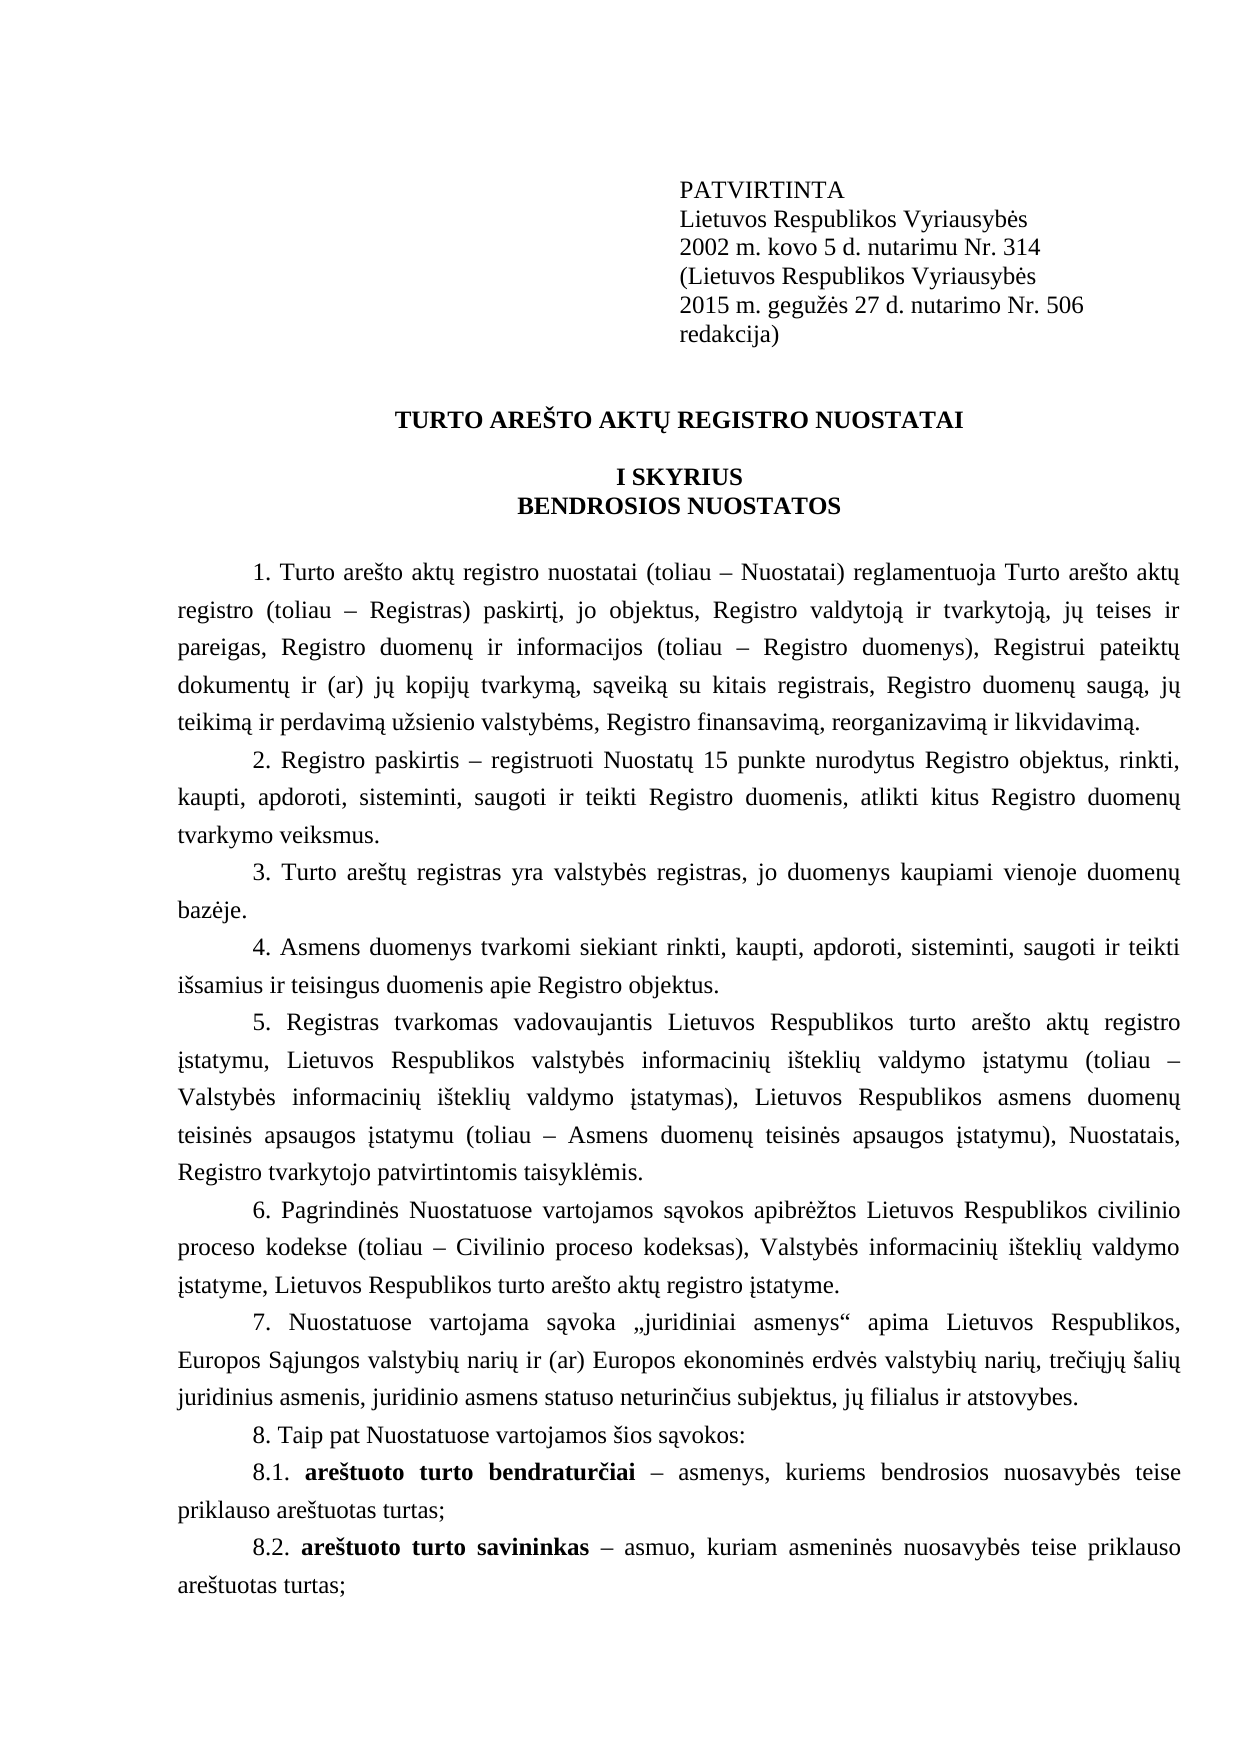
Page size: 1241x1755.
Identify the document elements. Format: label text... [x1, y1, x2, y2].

text BENDROSIOS NUOSTATOS [177, 491, 1181, 520]
text 8. Taip pat Nuostatuose vartojamos šios sąvokos: [177, 1411, 1181, 1449]
text 6. Pagrindinės Nuostatuose vartojamos sąvokos apibrėžtos Lietuvos Respublikos civilinio proceso kodekse (toliau – Civilinio proceso kodeksas), Valstybės informacinių išteklių valdymo įstatyme, Lietuvos Respublikos turto arešto aktų registro įstatyme. [177, 1186, 1181, 1299]
text 2. Registro paskirtis – registruoti Nuostatų 15 punkte nurodytus Registro objektus, rinkti, kaupti, apdoroti, sisteminti, saugoti ir teikti Registro duomenis, atlikti kitus Registro duomenų tvarkymo veiksmus. [177, 736, 1181, 849]
text 3. Turto areštų registras yra valstybės registras, jo duomenys kaupiami vienoje duomenų bazėje. [177, 849, 1181, 924]
text 7. Nuostatuose vartojama sąvoka „juridiniai asmenys“ apima Lietuvos Respublikos, Europos Sąjungos valstybių narių ir (ar) Europos ekonominės erdvės valstybių narių, trečiųjų šalių juridinius asmenis, juridinio asmens statuso neturinčius subjektus, jų filialus ir atstovybes. [177, 1299, 1181, 1411]
text TURTO AREŠTO AKTŲ REGISTRO NUOSTATAI [177, 405, 1181, 434]
text I SKYRIUS [177, 462, 1181, 491]
text 8.2. areštuoto turto savininkas – asmuo, kuriam asmeninės nuosavybės teise priklauso areštuotas turtas; [177, 1524, 1181, 1599]
text PATVIRTINTA Lietuvos Respublikos Vyriausybės 2002 m. kovo 5 d. nutarimu Nr. 314 (Lietuvos Respublikos Vyriausybės 2015 m. gegužės 27 d. nutarimo Nr. 506 redakcija) [679, 175, 1181, 347]
text 1. Turto arešto aktų registro nuostatai (toliau – Nuostatai) reglamentuoja Turto arešto aktų registro (toliau – Registras) paskirtį, jo objektus, Registro valdytoją ir tvarkytoją, jų teises ir pareigas, Registro duomenų ir informacijos (toliau – Registro duomenys), Registrui pateiktų dokumentų ir (ar) jų kopijų tvarkymą, sąveiką su kitais registrais, Registro duomenų saugą, jų teikimą ir perdavimą užsienio valstybėms, Registro finansavimą, reorganizavimą ir likvidavimą. [177, 549, 1181, 736]
text 5. Registras tvarkomas vadovaujantis Lietuvos Respublikos turto arešto aktų registro įstatymu, Lietuvos Respublikos valstybės informacinių išteklių valdymo įstatymu (toliau – Valstybės informacinių išteklių valdymo įstatymas), Lietuvos Respublikos asmens duomenų teisinės apsaugos įstatymu (toliau – Asmens duomenų teisinės apsaugos įstatymu), Nuostatais, Registro tvarkytojo patvirtintomis taisyklėmis. [177, 999, 1181, 1186]
text 4. Asmens duomenys tvarkomi siekiant rinkti, kaupti, apdoroti, sisteminti, saugoti ir teikti išsamius ir teisingus duomenis apie Registro objektus. [177, 924, 1181, 999]
text 8.1. areštuoto turto bendraturčiai – asmenys, kuriems bendrosios nuosavybės teise priklauso areštuotas turtas; [177, 1449, 1181, 1524]
